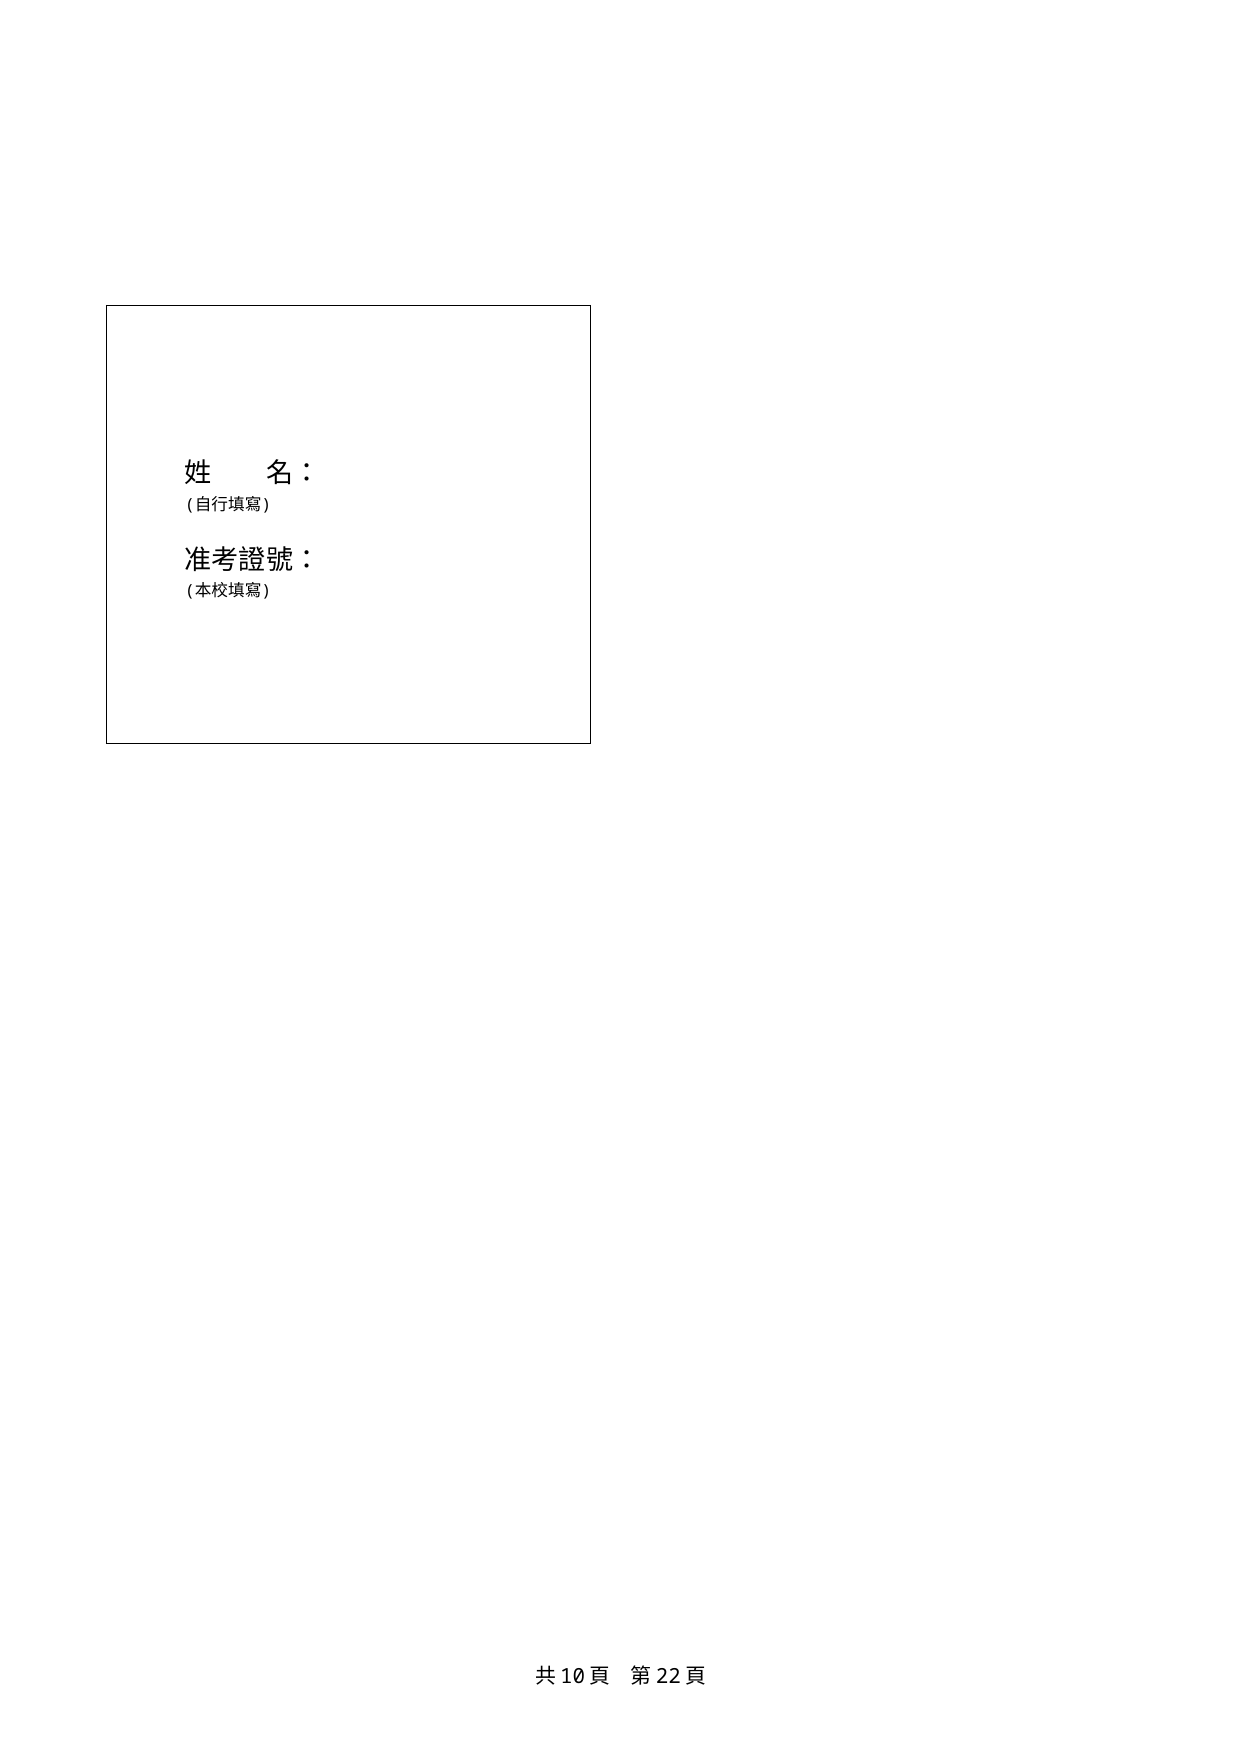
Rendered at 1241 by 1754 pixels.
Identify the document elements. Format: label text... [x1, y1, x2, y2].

table_header [591, 305, 941, 743]
table_header [941, 305, 1156, 743]
table_header 臺中市清水區三田國民小學112學年度 代理(代課)教師甄選 □代理(代課)教師甄選第一次招考 □代理(代課)教師甄選第二次招考 □代理(代課)教師甄選第三次招考 [107, 306, 590, 743]
